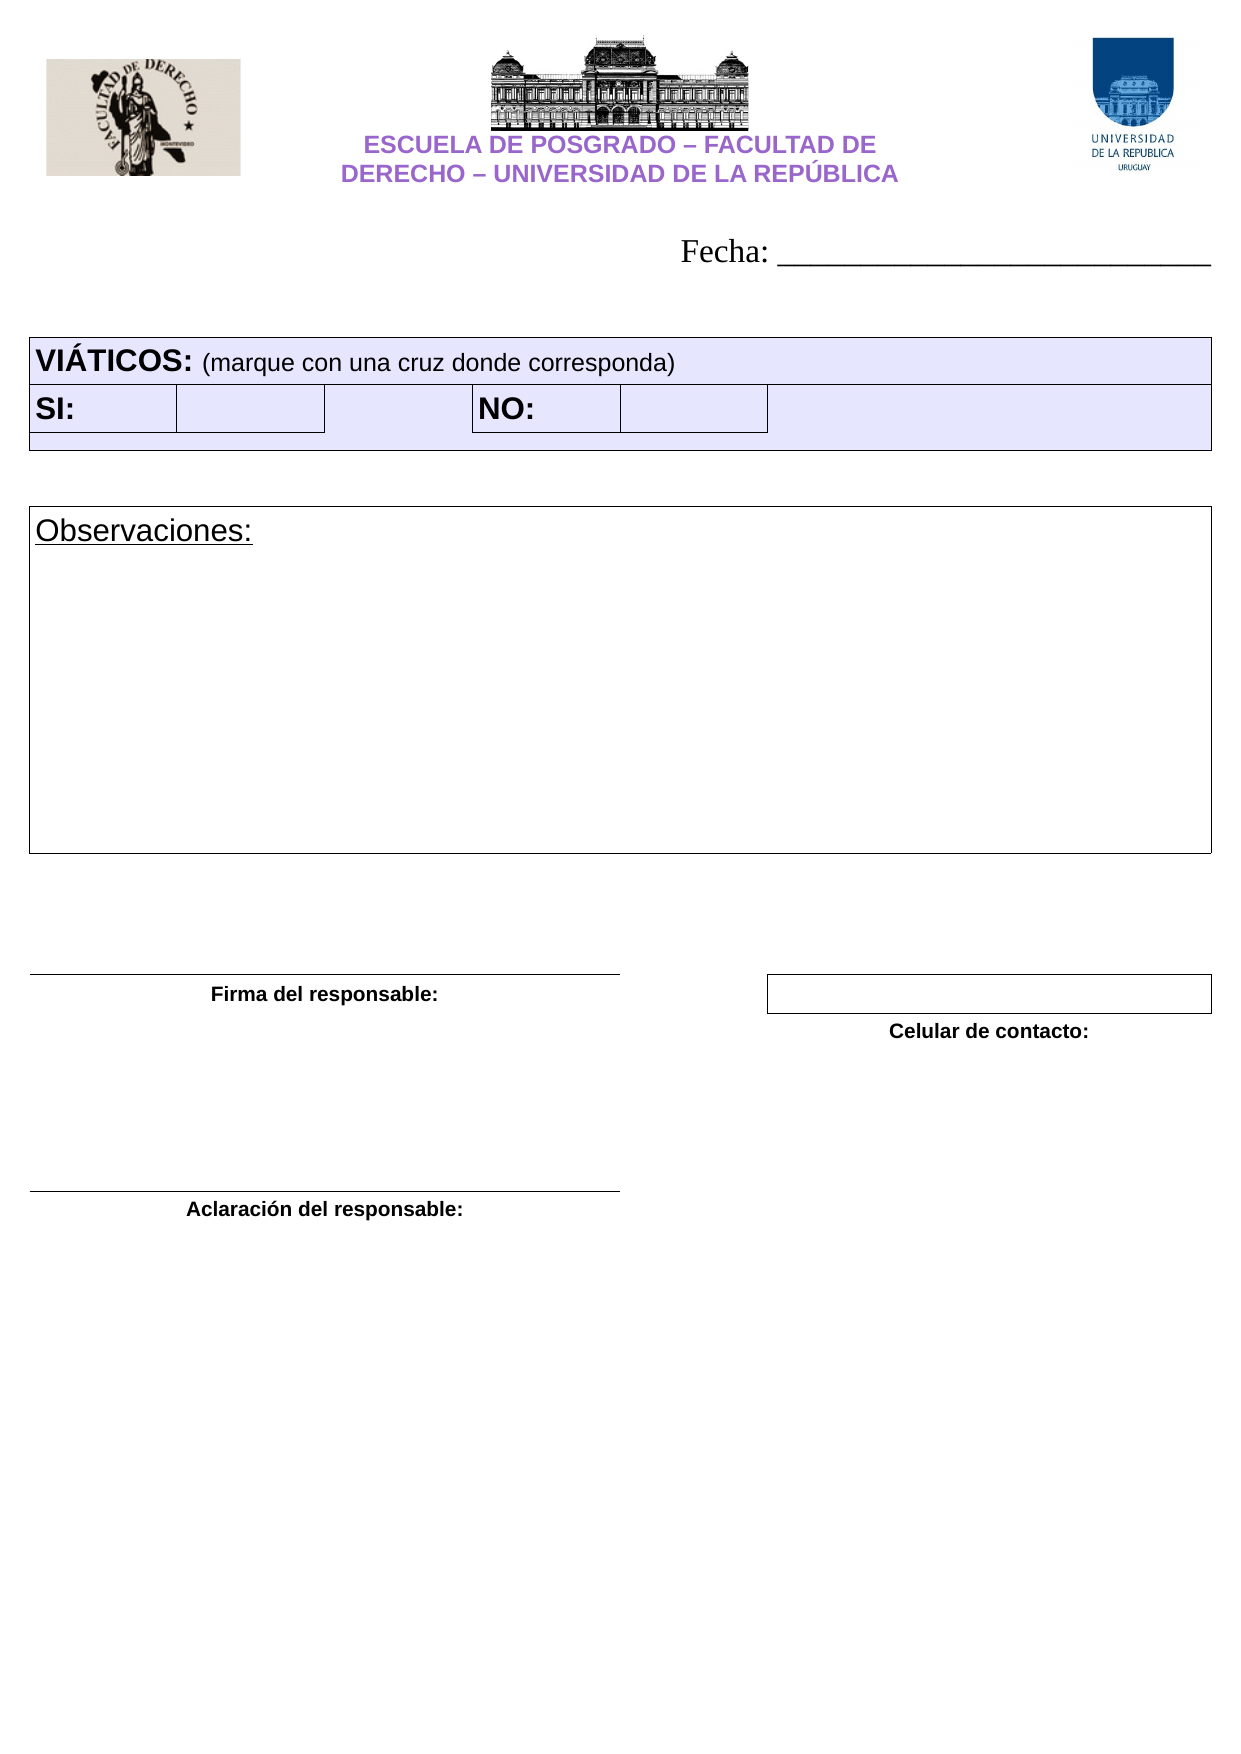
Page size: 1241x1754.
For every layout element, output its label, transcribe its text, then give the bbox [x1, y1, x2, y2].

table_cell [325, 946, 472, 974]
table_cell [472, 910, 620, 928]
table_cell [915, 385, 1063, 432]
table_cell [30, 910, 176, 928]
table_cell [472, 946, 620, 974]
table_cell [30, 554, 1211, 853]
table_cell [768, 1155, 1211, 1191]
table_cell [768, 910, 915, 928]
table_cell Aclaración del responsable: [30, 1192, 620, 1226]
table_cell [620, 854, 767, 892]
table_cell [325, 910, 472, 928]
table_cell [915, 910, 1063, 928]
table_cell VIÁTICOS: (marque con una cruz donde corresponda) [30, 338, 1211, 384]
table_cell [620, 1155, 767, 1191]
table_cell [177, 385, 324, 432]
table_cell [620, 1013, 767, 1049]
table_cell [30, 1013, 176, 1049]
table_cell [1063, 1191, 1211, 1226]
table_cell [30, 432, 1211, 450]
table_cell [30, 299, 1211, 318]
table_cell [1063, 910, 1211, 928]
table_cell [620, 1191, 767, 1226]
table_cell [768, 854, 915, 892]
table_cell [325, 1084, 472, 1120]
table_cell [768, 946, 915, 974]
table_cell [325, 892, 472, 910]
table_cell [176, 1155, 324, 1191]
table_cell [1063, 928, 1211, 946]
table_cell [472, 892, 620, 910]
table_cell [325, 1120, 472, 1155]
table_cell [768, 1084, 1211, 1120]
table_cell [176, 1120, 324, 1155]
table_cell [621, 385, 767, 432]
table_cell [620, 1084, 767, 1120]
table_cell [325, 385, 472, 432]
table_cell [472, 1049, 620, 1084]
picture [491, 35, 749, 131]
table_cell [915, 946, 1063, 974]
table_cell [1063, 892, 1211, 910]
table_cell [176, 1013, 324, 1049]
table_cell [176, 928, 324, 946]
table_cell [620, 1049, 767, 1084]
table_cell [472, 928, 620, 946]
table_cell [176, 1084, 324, 1120]
table_cell [176, 854, 324, 892]
table_cell [325, 854, 472, 892]
picture [1064, 36, 1202, 173]
table_cell [620, 1120, 767, 1155]
table_cell [30, 1049, 176, 1084]
table_cell [30, 854, 176, 892]
table_cell [176, 892, 324, 910]
table_cell [472, 854, 620, 892]
table_cell [176, 946, 324, 974]
table_cell [472, 1155, 620, 1191]
table_cell [620, 892, 767, 910]
table_cell [768, 385, 915, 432]
table_cell [472, 1013, 620, 1049]
table_cell [620, 910, 767, 928]
table_cell [176, 910, 324, 928]
table_cell [620, 946, 767, 974]
table_cell [30, 451, 1211, 469]
table_cell SI: [30, 385, 176, 432]
table_cell [915, 1191, 1063, 1226]
table_cell [768, 1191, 915, 1226]
table_cell [768, 1120, 1211, 1155]
table_cell Celular de contacto: [768, 1014, 1211, 1049]
table_cell [768, 1049, 1211, 1084]
table_cell [176, 1049, 324, 1084]
table_cell [30, 469, 1211, 488]
table_cell NO: [473, 385, 620, 432]
table_cell [30, 488, 1211, 506]
table_cell [768, 892, 915, 910]
table_cell [325, 1049, 472, 1084]
table_cell [30, 318, 1211, 337]
table_cell [30, 1084, 176, 1120]
table_cell [1063, 854, 1211, 892]
table_cell [1063, 385, 1211, 432]
table_cell Firma del responsable: [30, 975, 620, 1013]
table_cell [325, 1013, 472, 1049]
table_cell [915, 854, 1063, 892]
picture [46, 59, 241, 176]
table_cell [915, 892, 1063, 910]
table_cell [325, 1155, 472, 1191]
table_cell [30, 1120, 176, 1155]
table_cell [620, 974, 767, 1013]
table_cell [1063, 946, 1211, 974]
table_cell [472, 1120, 620, 1155]
table_cell [915, 928, 1063, 946]
table_cell [30, 928, 176, 946]
table_cell [30, 1155, 176, 1191]
table_cell [30, 946, 176, 974]
table_cell [768, 928, 915, 946]
table_cell Observaciones: [30, 507, 1211, 554]
table_cell [472, 1084, 620, 1120]
table_cell [30, 892, 176, 910]
table_cell [620, 928, 767, 946]
table_cell [325, 928, 472, 946]
table_cell [768, 975, 1211, 1013]
